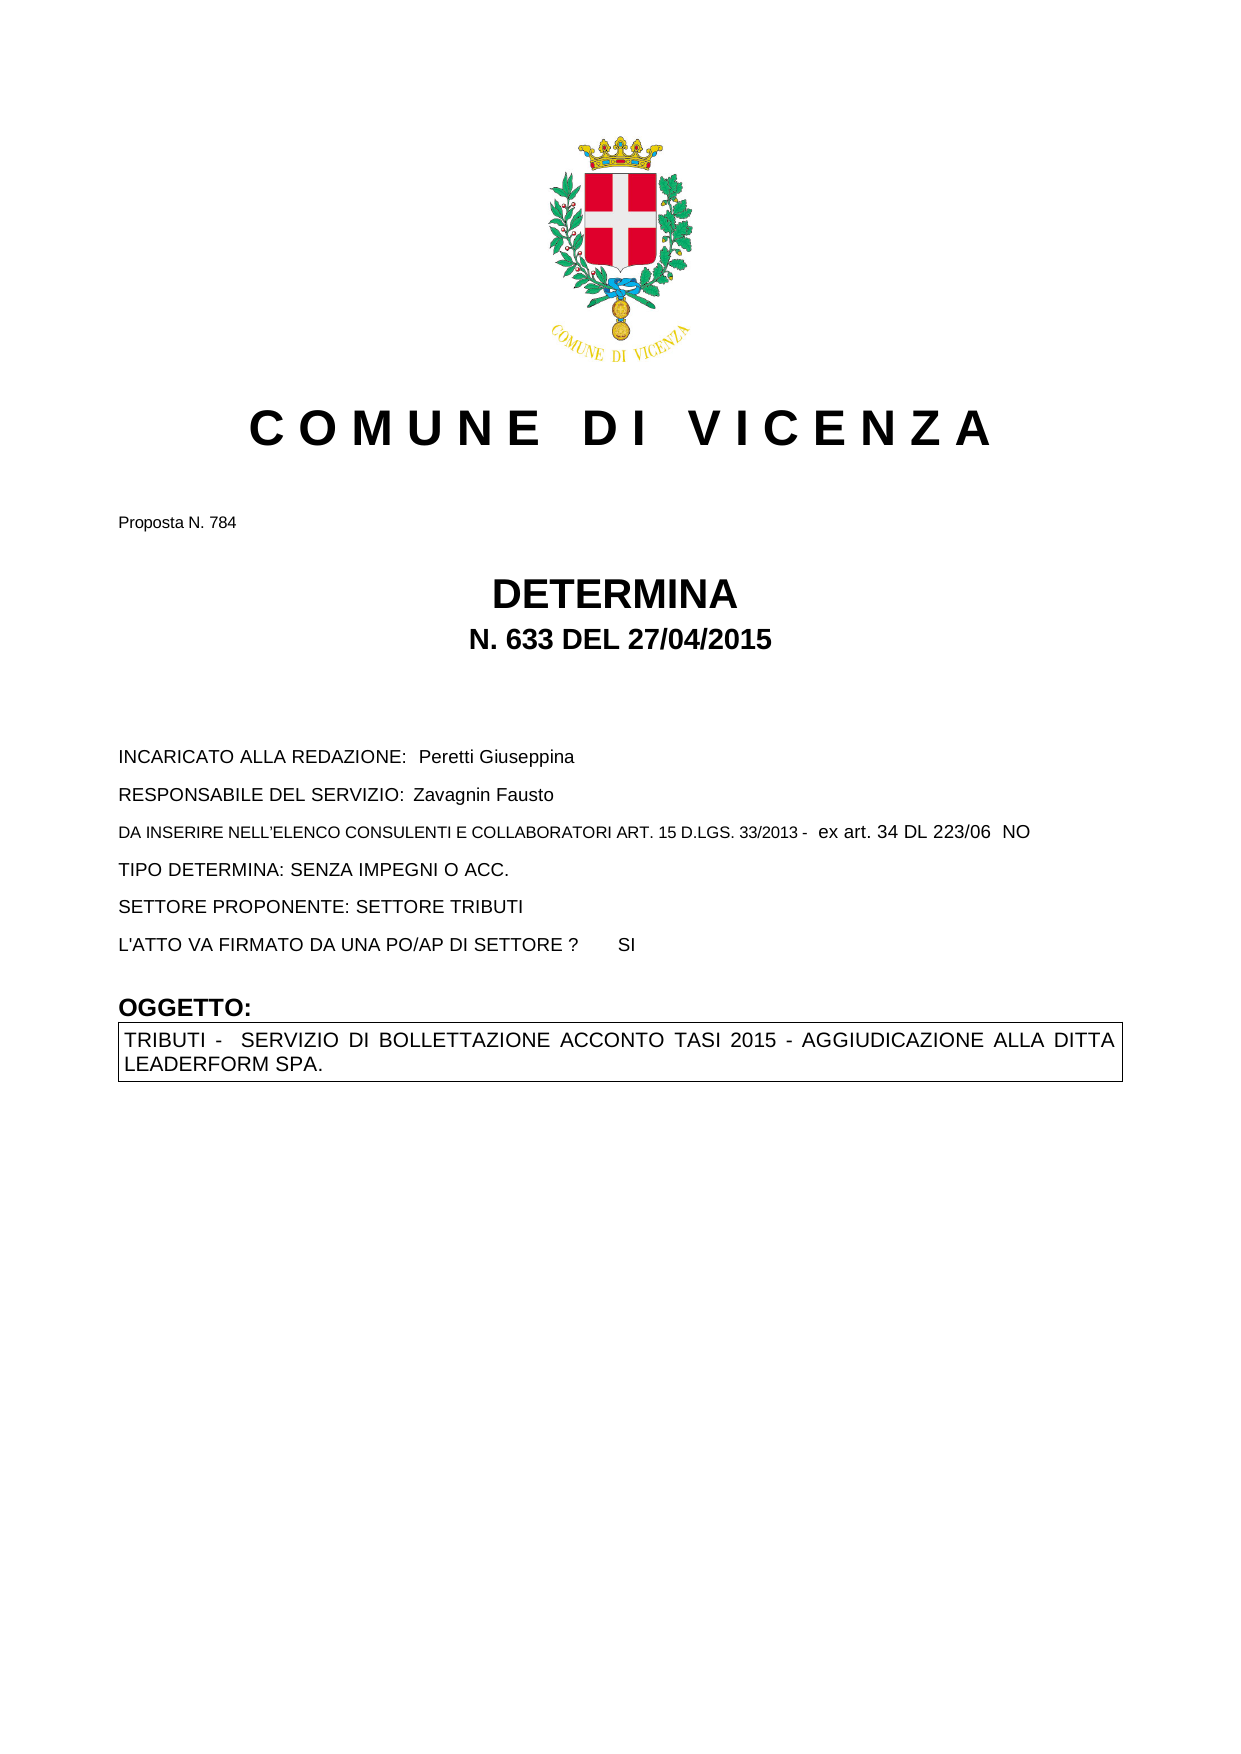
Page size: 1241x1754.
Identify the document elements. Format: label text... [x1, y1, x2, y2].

table_header TRIBUTI - SERVIZIO DI BOLLETTAZIONE ACCONTO TASI 2015 - AGGIUDICAZIONE ALLA DITTA LEADERFORM SPA. [119, 1023, 1122, 1081]
text SETTORE PROPONENTE: SETTORE TRIBUTI [118, 880, 1122, 918]
text N. 633 DEL 27/04/2015 [118, 618, 1122, 655]
text TIPO DETERMINA: SENZA IMPEGNI O ACC. [118, 843, 1122, 880]
text Proposta N. 784 [118, 495, 1122, 532]
text INCARICATO ALLA REDAZIONE: Peretti Giuseppina [118, 730, 1122, 768]
text OGGETTO: [118, 993, 1122, 1022]
table_header [118, 456, 1122, 495]
picture [547, 136, 693, 362]
text L'ATTO VA FIRMATO DA UNA PO/AP DI SETTORE ? SI [118, 918, 1122, 955]
text C O M U N E D I V I C E N Z A [118, 399, 1122, 456]
text RESPONSABILE DEL SERVIZIO: Zavagnin Fausto [118, 768, 1122, 805]
text DA INSERIRE NELL’ELENCO CONSULENTI E COLLABORATORI ART. 15 D.LGS. 33/2013 - ex art. 34 DL 223/06 NO [118, 805, 1122, 843]
text DETERMINA [118, 570, 1122, 618]
